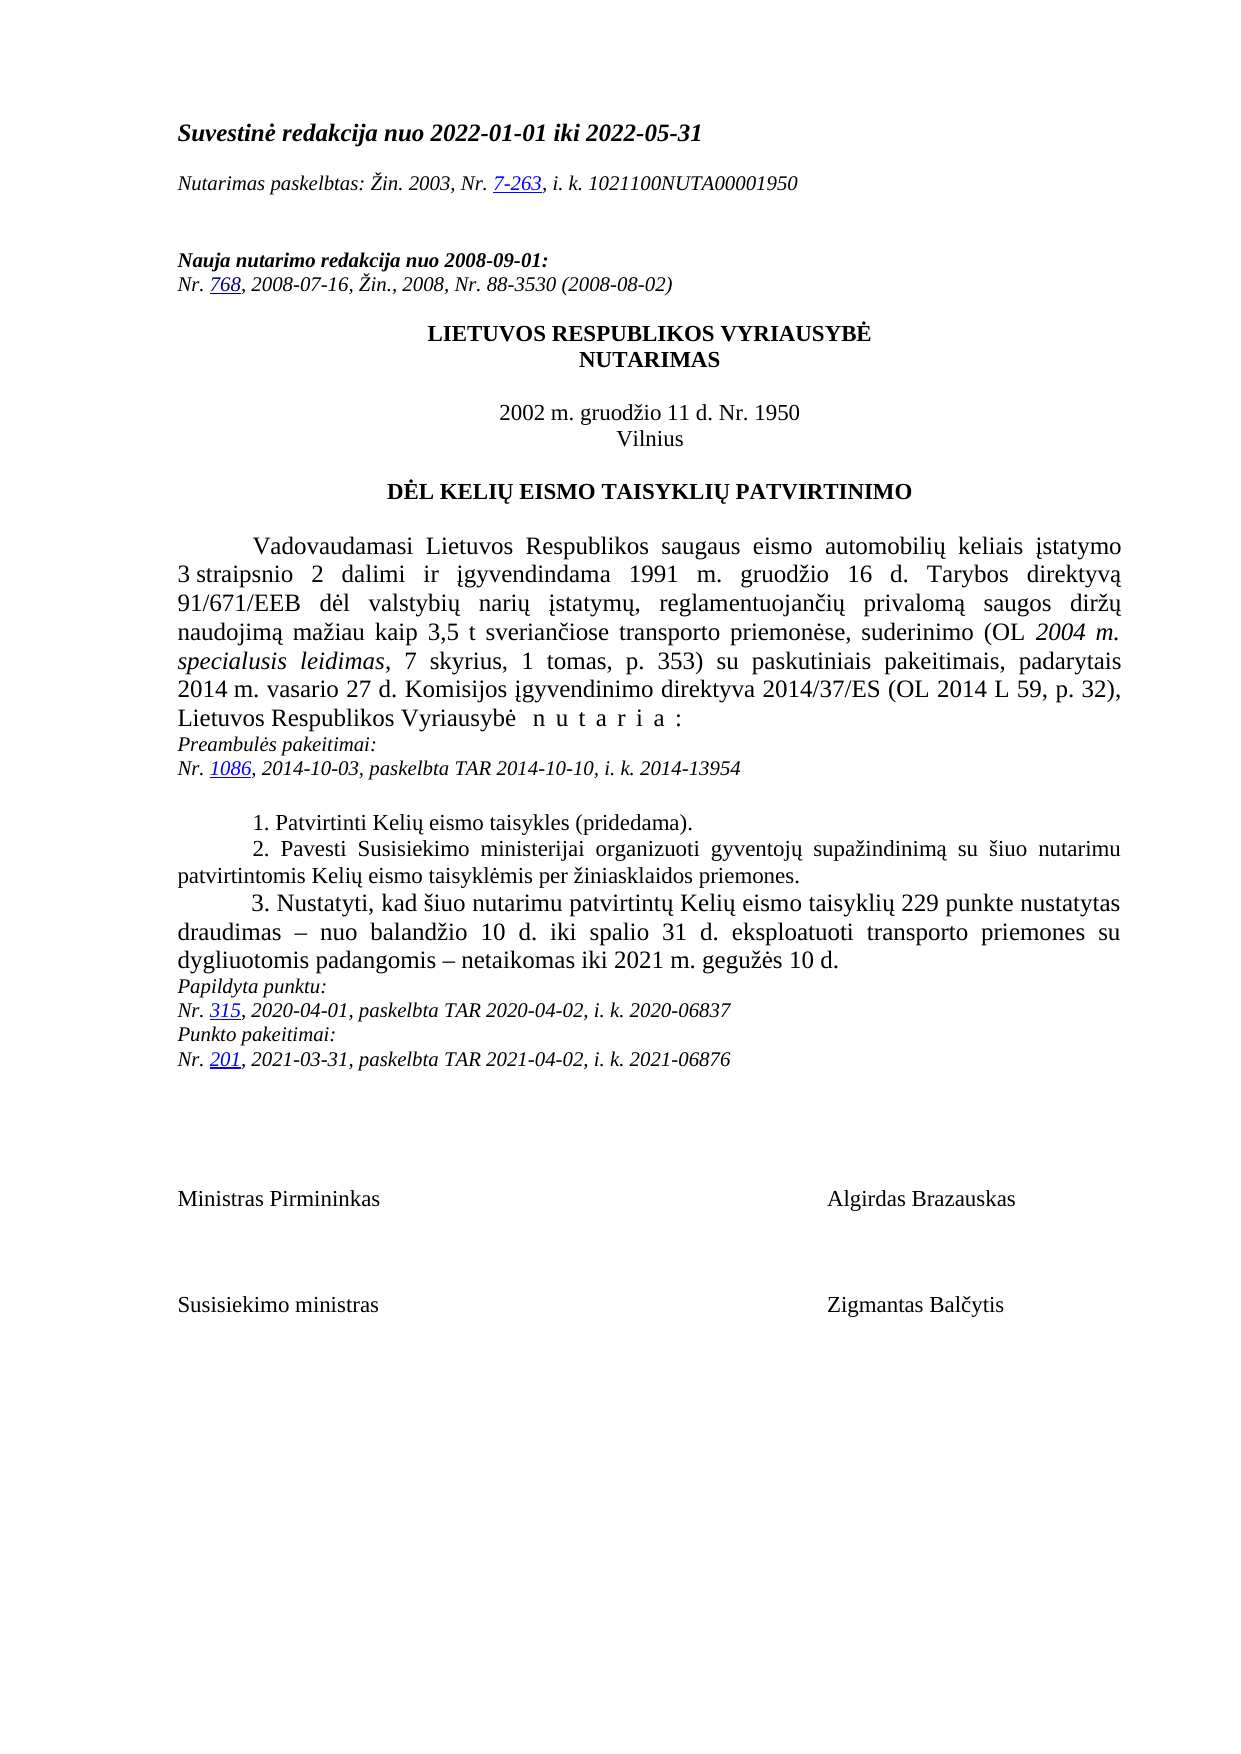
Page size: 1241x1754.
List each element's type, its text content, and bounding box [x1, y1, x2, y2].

text Punkto pakeitimai: [177, 1022, 1122, 1046]
text Nutarimas paskelbtas: Žin. 2003, Nr. 7-263, i. k. 1021100NUTA00001950 [177, 171, 1122, 195]
text DĖL KELIŲ EISMO TAISYKLIŲ PATVIRTINIMO [177, 478, 1122, 504]
text Ministras Pirmininkas Algirdas Brazauskas [177, 1186, 1122, 1212]
text Lietuvos Respublikos Vyriausybė [177, 320, 1122, 346]
text Suvestinė redakcija nuo 2022-01-01 iki 2022-05-31 [177, 118, 1122, 147]
text Nr. 768, 2008-07-16, Žin., 2008, Nr. 88-3530 (2008-08-02) [177, 272, 1122, 296]
text Nr. 1086, 2014-10-03, paskelbta TAR 2014-10-10, i. k. 2014-13954 [177, 756, 1122, 780]
text Susisiekimo ministras Zigmantas Balčytis [177, 1291, 1122, 1317]
text Vadovaudamasi Lietuvos Respublikos saugaus eismo automobilių keliais įstatymo 3 straipsnio 2 dalimi ir įgyvendindama 1991 m. gruodžio 16 d. Tarybos direktyvą 91/671/EEB dėl valstybių narių įstatymų, reglamentuojančių privalomą saugos diržų naudojimą mažiau kaip 3,5 t sveriančiose transporto priemonėse, suderinimo (OL 2004 m. specialusis leidimas, 7 skyrius, 1 tomas, p. 353) su paskutiniais pakeitimais, padarytais 2014 m. vasario 27 d. Komisijos įgyvendinimo direktyva 2014/37/ES (OL 2014 L 59, p. 32), Lietuvos Respublikos Vyriausybė nutaria: [177, 531, 1122, 732]
text nutarimas [177, 346, 1122, 373]
text Nauja nutarimo redakcija nuo 2008-09-01: [177, 248, 1122, 272]
text Preambulės pakeitimai: [177, 732, 1122, 756]
text Papildyta punktu: [177, 974, 1122, 998]
text 3. Nustatyti, kad šiuo nutarimu patvirtintų Kelių eismo taisyklių 229 punkte nustatytas draudimas – nuo balandžio 10 d. iki spalio 31 d. eksploatuoti transporto priemones su dygliuotomis padangomis – netaikomas iki 2021 m. gegužės 10 d. [177, 888, 1122, 974]
text Vilnius [177, 425, 1122, 452]
text Nr. 315, 2020-04-01, paskelbta TAR 2020-04-02, i. k. 2020-06837 [177, 998, 1122, 1022]
text 2002 m. gruodžio 11 d. Nr. 1950 [177, 399, 1122, 425]
text Nr. 201, 2021-03-31, paskelbta TAR 2021-04-02, i. k. 2021-06876 [177, 1046, 1122, 1071]
text 1. Patvirtinti Kelių eismo taisykles (pridedama). [177, 809, 1122, 835]
text 2. Pavesti Susisiekimo ministerijai organizuoti gyventojų supažindinimą su šiuo nutarimu patvirtintomis Kelių eismo taisyklėmis per žiniasklaidos priemones. [177, 835, 1122, 888]
